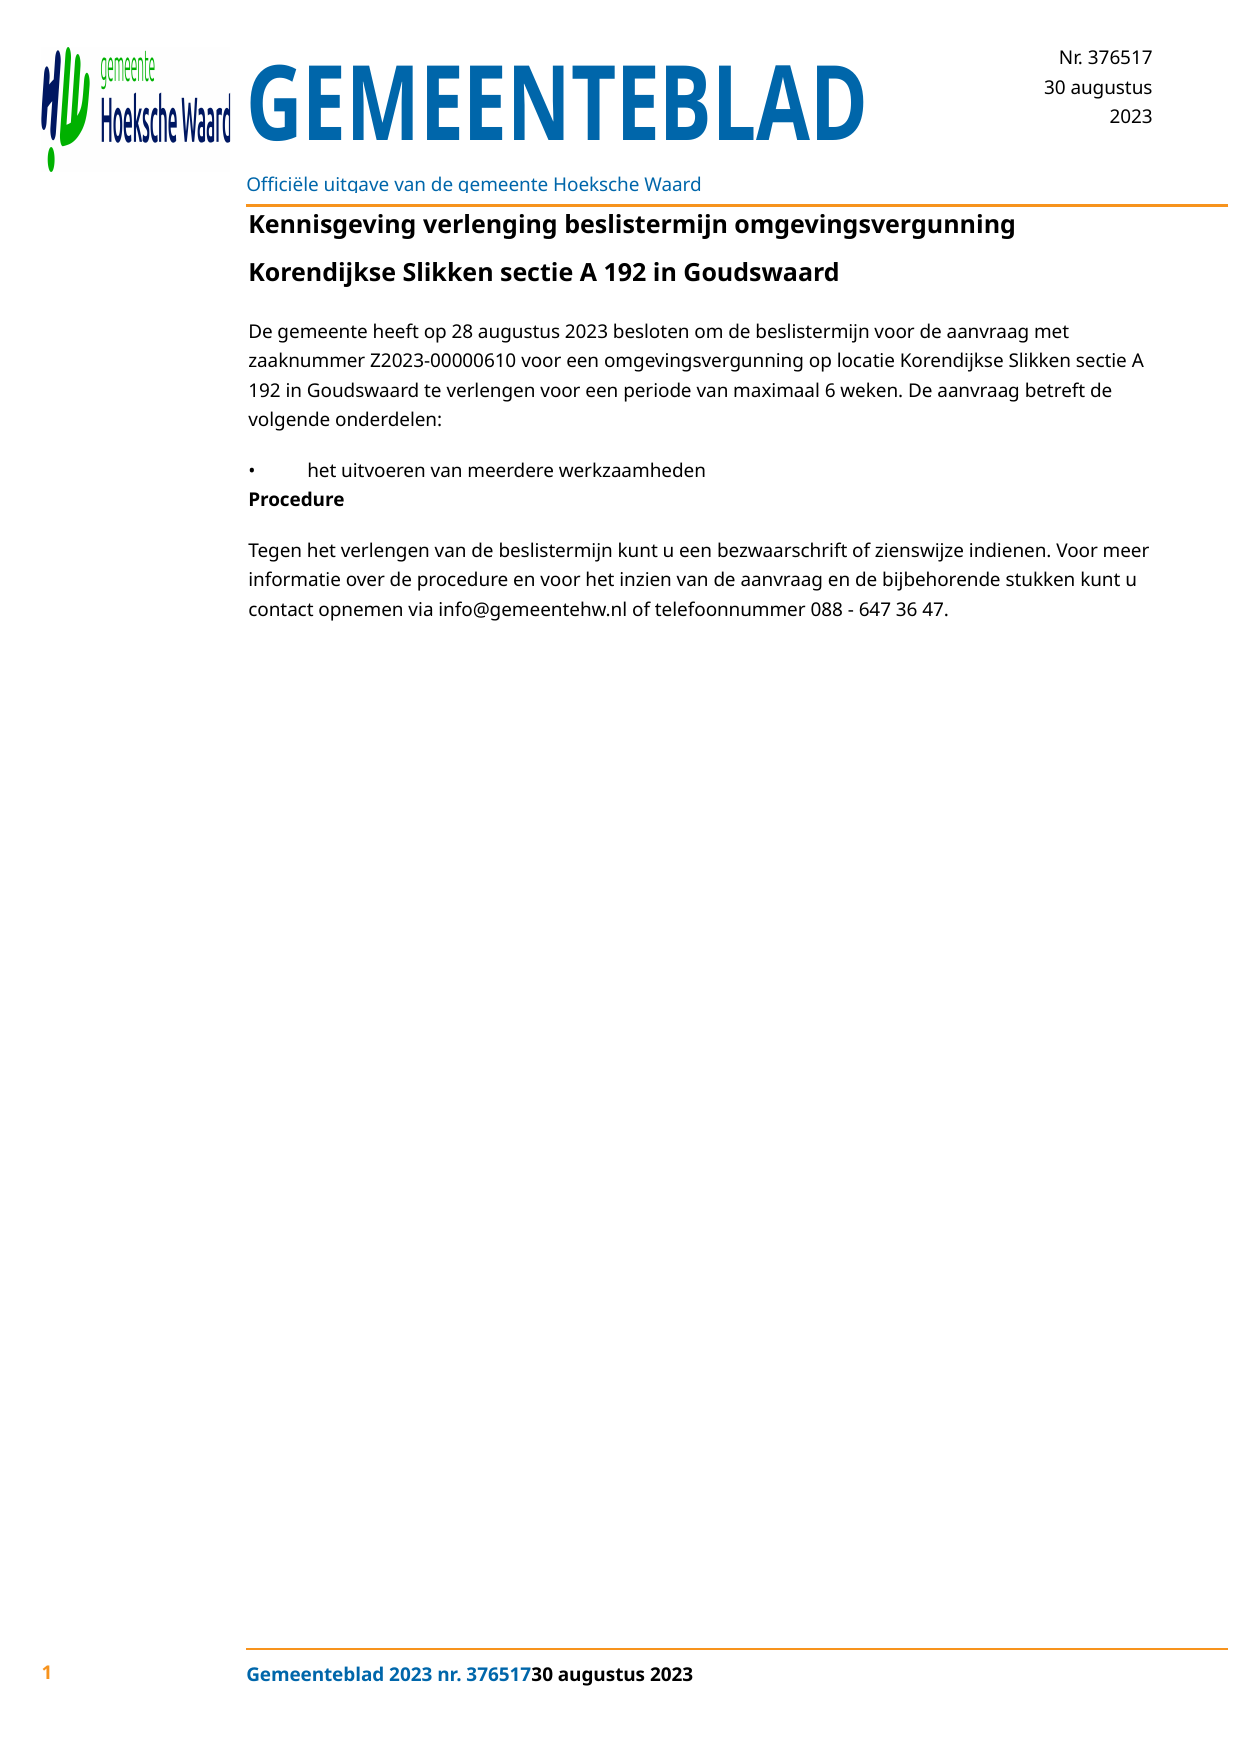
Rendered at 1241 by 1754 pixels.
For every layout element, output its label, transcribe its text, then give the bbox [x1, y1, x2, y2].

text Procedure [248, 487, 1152, 512]
picture [41, 47, 231, 172]
text De gemeente heeft op 28 augustus 2023 besloten om de beslistermijn voor de aanvraag met zaaknummer Z2023-00000610 voor een omgevingsvergunning op locatie Korendijkse Slikken sectie A 192 in Goudswaard te verlengen voor een periode van maximaal 6 weken. De aanvraag betreft de volgende onderdelen: [248, 318, 1152, 432]
text Kennisgeving verlenging beslistermijn omgevingsvergunning Korendijkse Slikken sectie A 192 in Goudswaard [248, 207, 1152, 288]
text Tegen het verlengen van de beslistermijn kunt u een bezwaarschrift of zienswijze indienen. Voor meer informatie over de procedure en voor het inzien van de aanvraag en de bijbehorende stukken kunt u contact opnemen via info@gemeentehw.nl of telefoonnummer 088 - 647 36 47. [248, 537, 1152, 622]
list het uitvoeren van meerdere werkzaamheden [248, 457, 1152, 483]
